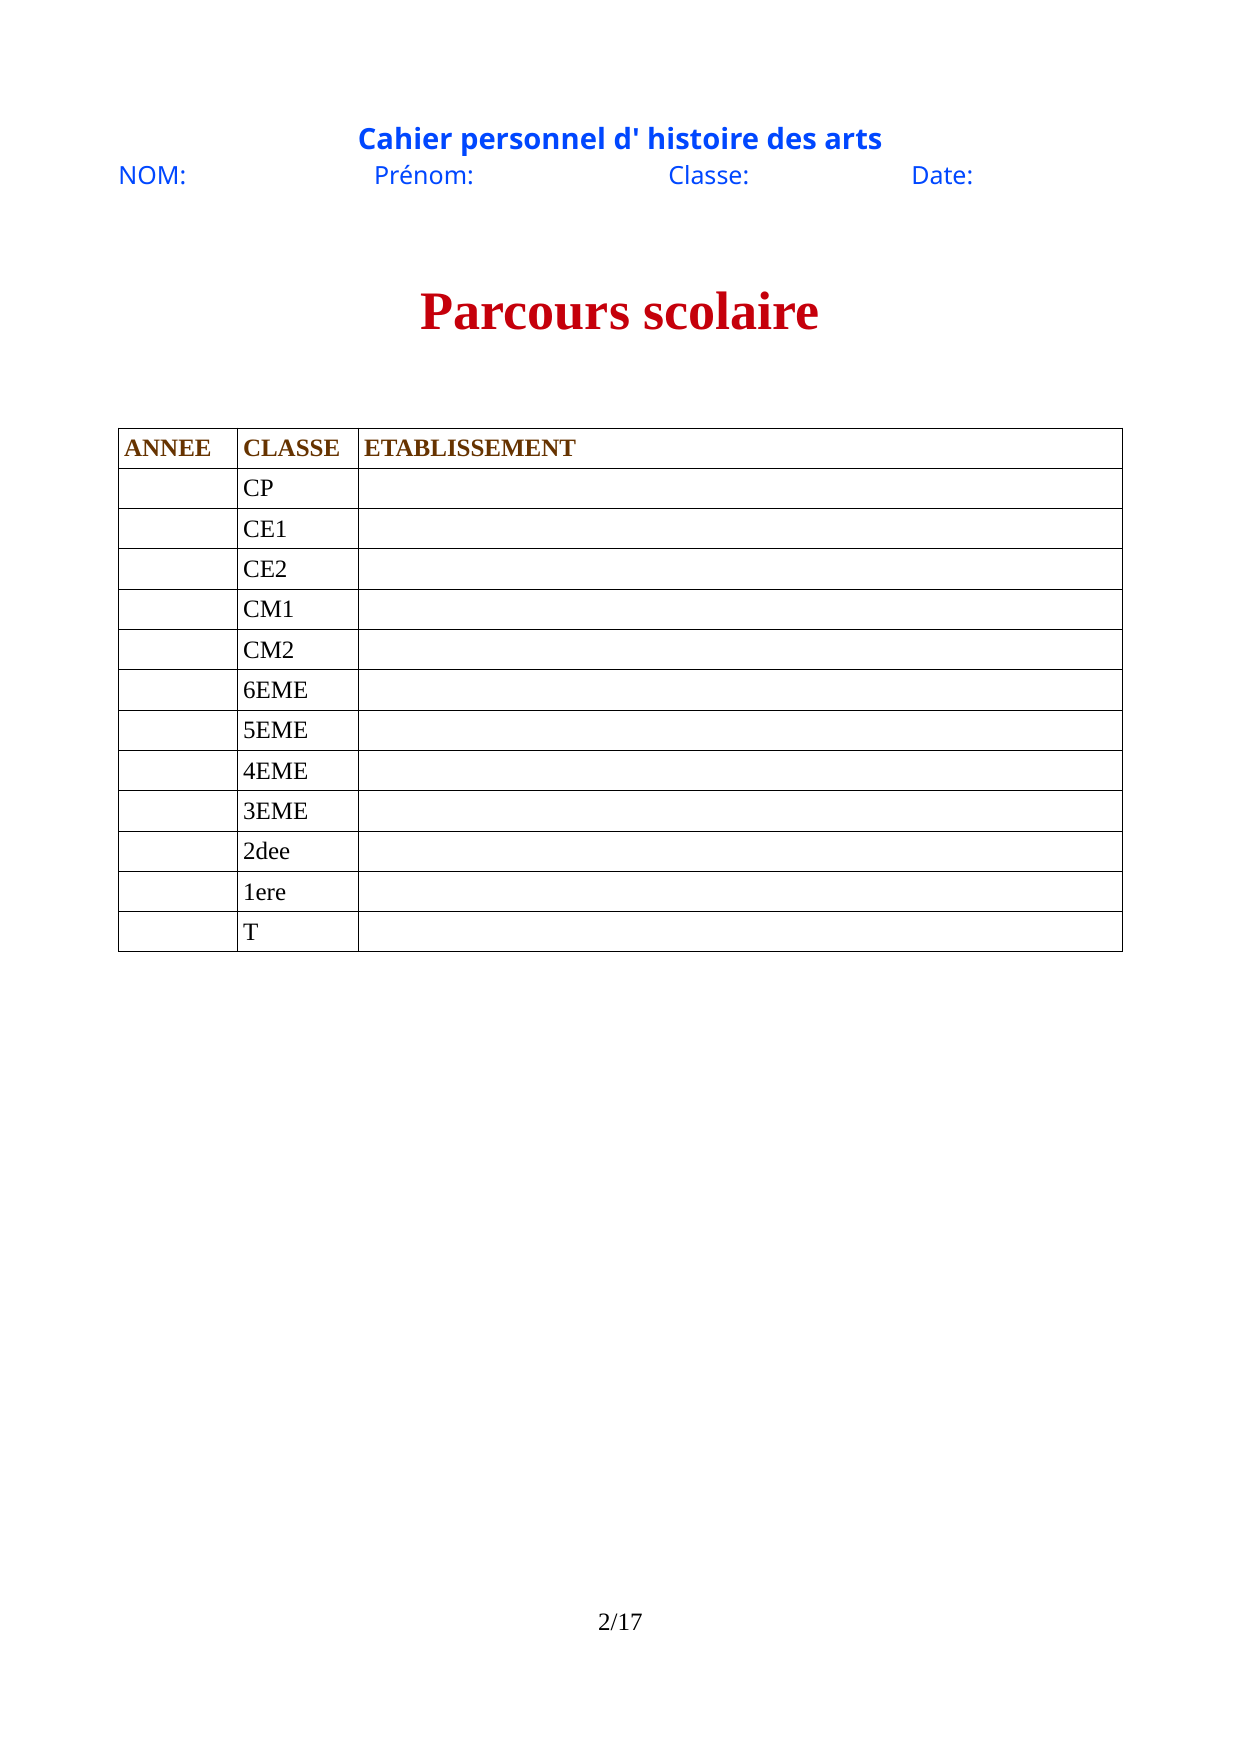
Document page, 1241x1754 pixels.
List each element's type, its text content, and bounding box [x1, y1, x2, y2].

table_cell [359, 751, 1122, 790]
table_cell [119, 469, 237, 508]
table_cell [119, 670, 237, 709]
table_cell [359, 711, 1122, 750]
table_cell [119, 509, 237, 548]
table_cell 5EME [238, 711, 358, 750]
table_header ETABLISSEMENT [359, 429, 1122, 468]
table_cell [359, 670, 1122, 709]
table_cell [359, 590, 1122, 629]
table_cell CM1 [238, 590, 358, 629]
table_cell 3EME [238, 791, 358, 831]
table_cell [359, 469, 1122, 508]
table_cell [359, 630, 1122, 669]
table_cell 4EME [238, 751, 358, 790]
table_cell [119, 751, 237, 790]
table_cell 6EME [238, 670, 358, 709]
table_cell CP [238, 469, 358, 508]
table_cell [359, 509, 1122, 548]
table_cell [119, 791, 237, 831]
table_cell [119, 711, 237, 750]
table_cell [119, 912, 237, 951]
table_cell [359, 549, 1122, 589]
text Parcours scolaire [118, 279, 1122, 341]
table_cell T [238, 912, 358, 951]
table_cell [119, 549, 237, 589]
table_header ANNEE [119, 429, 237, 468]
table_cell [359, 872, 1122, 911]
table_cell [119, 832, 237, 871]
table_header CLASSE [238, 429, 358, 468]
table_cell [119, 872, 237, 911]
table_cell 1ere [238, 872, 358, 911]
table_cell [359, 832, 1122, 871]
table_cell CE1 [238, 509, 358, 548]
table_cell [119, 630, 237, 669]
table_cell [359, 791, 1122, 831]
table_cell [359, 912, 1122, 951]
table_cell 2dee [238, 832, 358, 871]
table_cell CM2 [238, 630, 358, 669]
table_cell CE2 [238, 549, 358, 589]
table_cell [119, 590, 237, 629]
